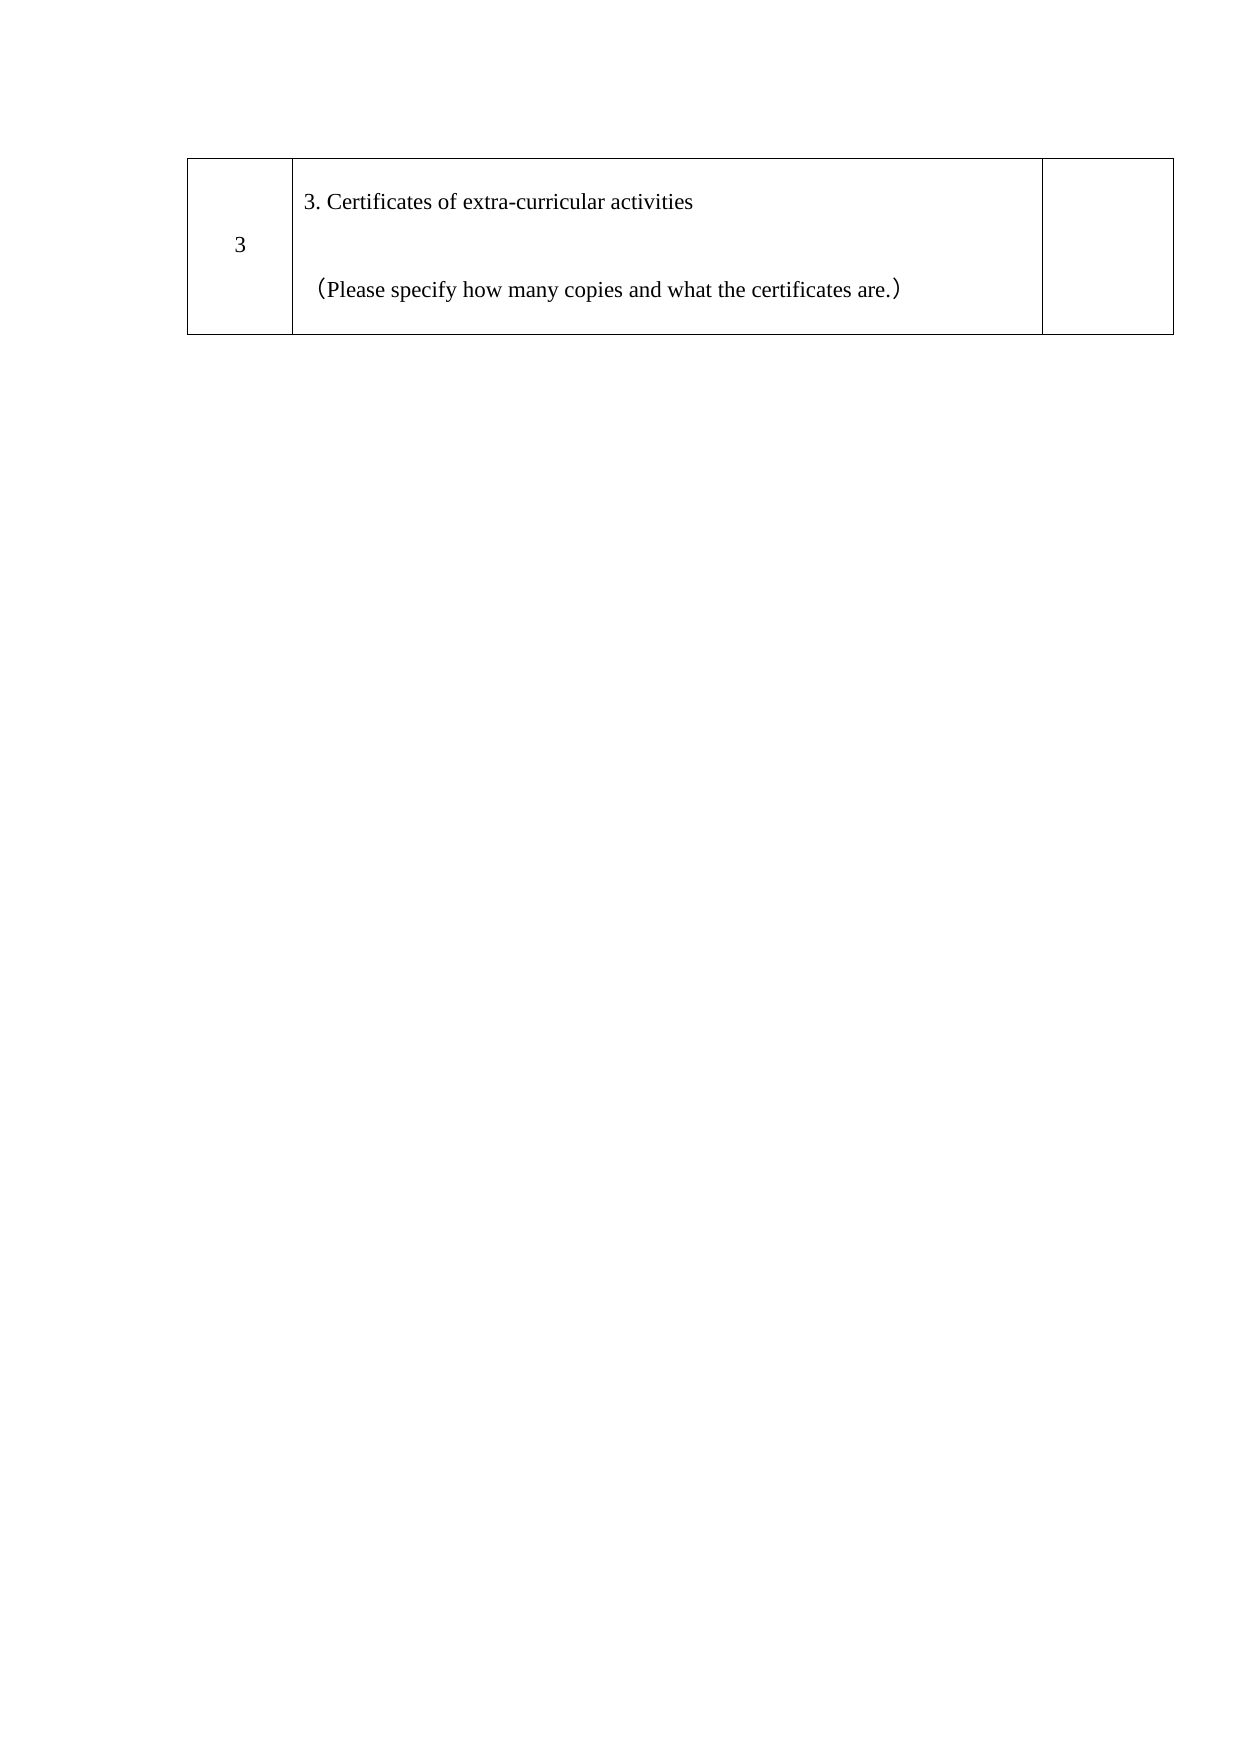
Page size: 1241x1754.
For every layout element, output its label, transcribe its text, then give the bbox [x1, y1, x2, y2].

table_cell 3. Certificates of extra-curricular activities （Please specify how many copies and what the certificates are.） [293, 159, 1042, 334]
table_cell 3 [188, 159, 292, 334]
table_cell [1043, 159, 1173, 334]
